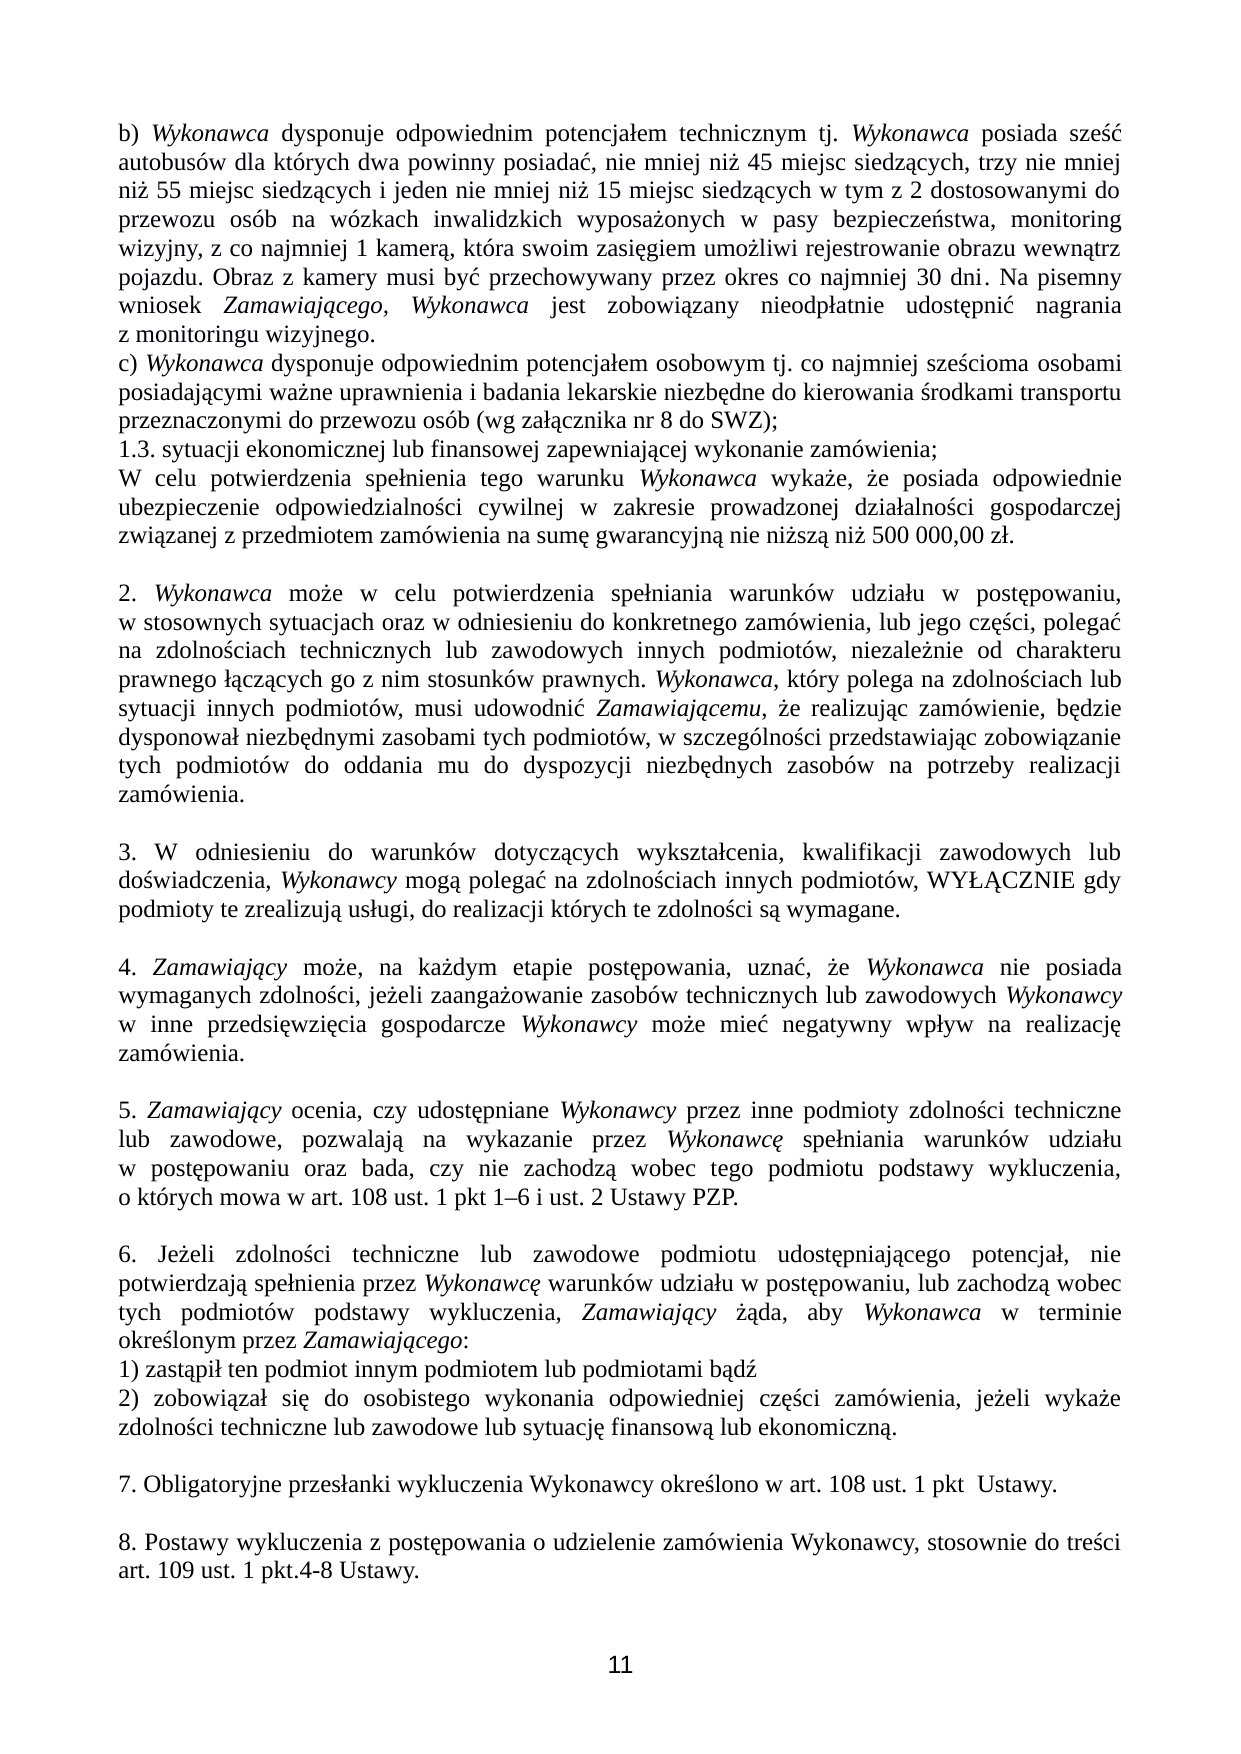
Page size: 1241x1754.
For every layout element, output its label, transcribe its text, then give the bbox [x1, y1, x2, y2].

text 5. Zamawiający ocenia, czy udostępniane Wykonawcy przez inne podmioty zdolności techniczne lub zawodowe, pozwalają na wykazanie przez Wykonawcę spełniania warunków udziału w postępowaniu oraz bada, czy nie zachodzą wobec tego podmiotu podstawy wykluczenia, o których mowa w art. 108 ust. 1 pkt 1–6 i ust. 2 Ustawy PZP. [118, 1096, 1122, 1211]
text 1.3. sytuacji ekonomicznej lub finansowej zapewniającej wykonanie zamówienia; [118, 434, 1122, 463]
text 4. Zamawiający może, na każdym etapie postępowania, uznać, że Wykonawca nie posiada wymaganych zdolności, jeżeli zaangażowanie zasobów technicznych lub zawodowych Wykonawcy w inne przedsięwzięcia gospodarcze Wykonawcy może mieć negatywny wpływ na realizację zamówienia. [118, 952, 1122, 1067]
text 7. Obligatoryjne przesłanki wykluczenia Wykonawcy określono w art. 108 ust. 1 pkt Ustawy. [118, 1469, 1122, 1498]
text 8. Postawy wykluczenia z postępowania o udzielenie zamówienia Wykonawcy, stosownie do treści art. 109 ust. 1 pkt.4-8 Ustawy. [118, 1527, 1122, 1584]
text 1) zastąpił ten podmiot innym podmiotem lub podmiotami bądź [118, 1354, 1122, 1383]
text 3. W odniesieniu do warunków dotyczących wykształcenia, kwalifikacji zawodowych lub doświadczenia, Wykonawcy mogą polegać na zdolnościach innych podmiotów, WYŁĄCZNIE gdy podmioty te zrealizują usługi, do realizacji których te zdolności są wymagane. [118, 837, 1122, 923]
text W celu potwierdzenia spełnienia tego warunku Wykonawca wykaże, że posiada odpowiednie ubezpieczenie odpowiedzialności cywilnej w zakresie prowadzonej działalności gospodarczej związanej z przedmiotem zamówienia na sumę gwarancyjną nie niższą niż 500 000,00 zł. [118, 463, 1122, 549]
text 6. Jeżeli zdolności techniczne lub zawodowe podmiotu udostępniającego potencjał, nie potwierdzają spełnienia przez Wykonawcę warunków udziału w postępowaniu, lub zachodzą wobec tych podmiotów podstawy wykluczenia, Zamawiający żąda, aby Wykonawca w terminie określonym przez Zamawiającego: [118, 1239, 1122, 1354]
text b) Wykonawca dysponuje odpowiednim potencjałem technicznym tj. Wykonawca posiada sześć autobusów dla których dwa powinny posiadać, nie mniej niż 45 miejsc siedzących, trzy nie mniej niż 55 miejsc siedzących i jeden nie mniej niż 15 miejsc siedzących w tym z 2 dostosowanymi do przewozu osób na wózkach inwalidzkich wyposażonych w pasy bezpieczeństwa, monitoring wizyjny, z co najmniej 1 kamerą, która swoim zasięgiem umożliwi rejestrowanie obrazu wewnątrz pojazdu. Obraz z kamery musi być przechowywany przez okres co najmniej 30 dni. Na pisemny wniosek Zamawiającego, Wykonawca jest zobowiązany nieodpłatnie udostępnić nagrania z monitoringu wizyjnego. [118, 118, 1122, 348]
text 2) zobowiązał się do osobistego wykonania odpowiedniej części zamówienia, jeżeli wykaże zdolności techniczne lub zawodowe lub sytuację finansową lub ekonomiczną. [118, 1383, 1122, 1441]
text c) Wykonawca dysponuje odpowiednim potencjałem osobowym tj. co najmniej sześcioma osobami posiadającymi ważne uprawnienia i badania lekarskie niezbędne do kierowania środkami transportu przeznaczonymi do przewozu osób (wg załącznika nr 8 do SWZ); [118, 348, 1122, 434]
text 2. Wykonawca może w celu potwierdzenia spełniania warunków udziału w postępowaniu, w stosownych sytuacjach oraz w odniesieniu do konkretnego zamówienia, lub jego części, polegać na zdolnościach technicznych lub zawodowych innych podmiotów, niezależnie od charakteru prawnego łączących go z nim stosunków prawnych. Wykonawca, który polega na zdolnościach lub sytuacji innych podmiotów, musi udowodnić Zamawiającemu, że realizując zamówienie, będzie dysponował niezbędnymi zasobami tych podmiotów, w szczególności przedstawiając zobowiązanie tych podmiotów do oddania mu do dyspozycji niezbędnych zasobów na potrzeby realizacji zamówienia. [118, 578, 1122, 808]
